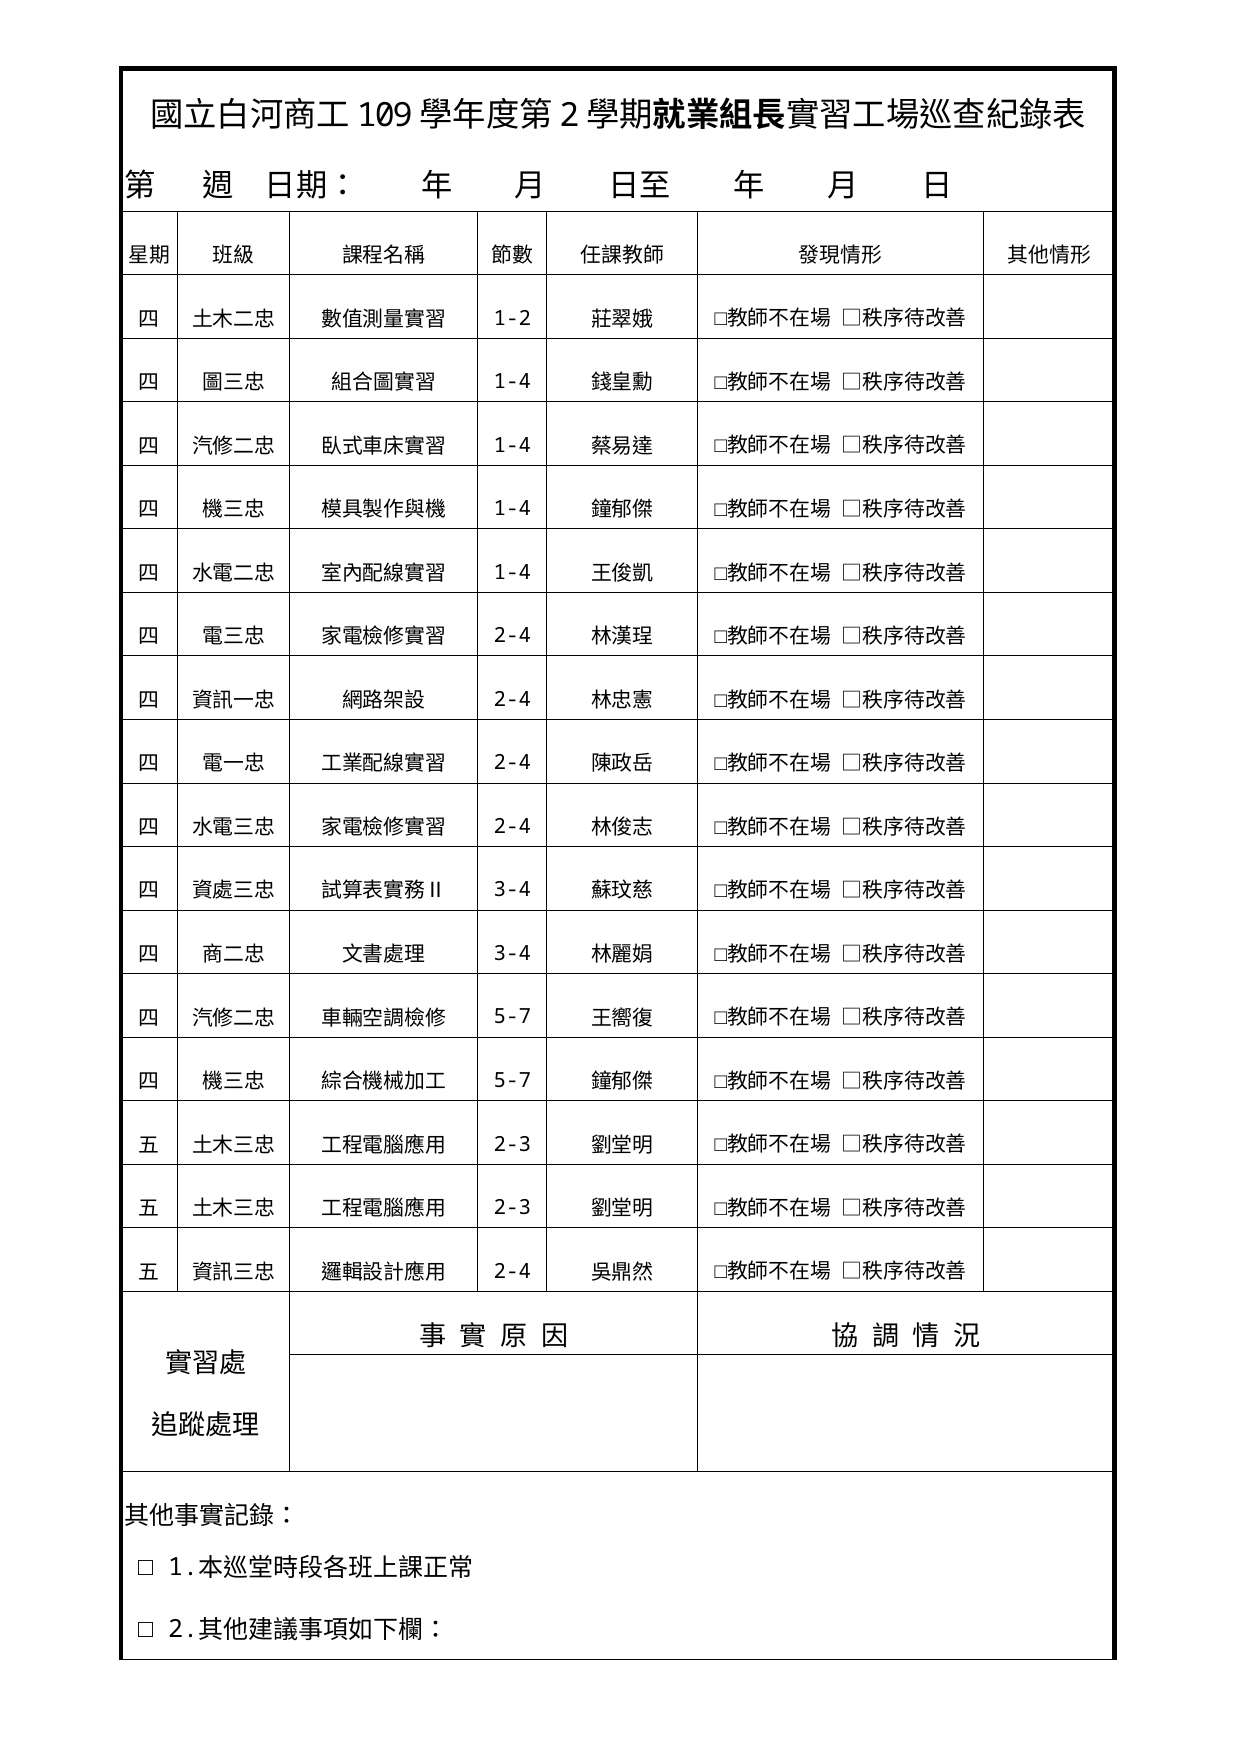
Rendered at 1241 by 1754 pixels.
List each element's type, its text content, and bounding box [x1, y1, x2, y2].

table_cell 鐘郁傑 [547, 1038, 697, 1100]
table_cell □教師不在場 □秩序待改善 [698, 593, 983, 655]
table_cell 試算表實務Ⅱ [290, 847, 477, 909]
table_cell 3-4 [478, 911, 546, 973]
table_cell 電一忠 [178, 720, 289, 782]
table_cell 四 [123, 529, 177, 592]
table_cell 五 [123, 1165, 177, 1227]
table_cell 1-4 [478, 339, 546, 401]
table_cell 2-4 [478, 1228, 546, 1291]
table_cell 節數 [478, 212, 546, 274]
table_cell 家電檢修實習 [290, 593, 477, 655]
table_cell 汽修二忠 [178, 402, 289, 465]
table_cell □教師不在場 □秩序待改善 [698, 529, 983, 592]
table_cell 臥式車床實習 [290, 402, 477, 465]
table_cell 2-3 [478, 1165, 546, 1227]
table_cell 發現情形 [698, 212, 983, 274]
table_cell 四 [123, 339, 177, 401]
table_cell □教師不在場 □秩序待改善 [698, 339, 983, 401]
table_cell 四 [123, 656, 177, 719]
table_cell [984, 784, 1112, 846]
table_cell 邏輯設計應用 [290, 1228, 477, 1291]
table_cell 林俊志 [547, 784, 697, 846]
table_cell 5-7 [478, 1038, 546, 1100]
table_cell 協 調 情 況 [698, 1292, 1112, 1354]
table_cell 劉堂明 [547, 1165, 697, 1227]
table_cell 陳政岳 [547, 720, 697, 782]
table_cell 莊翠娥 [547, 275, 697, 338]
table_cell 蔡易達 [547, 402, 697, 465]
table_cell 王俊凱 [547, 529, 697, 592]
table_cell 家電檢修實習 [290, 784, 477, 846]
table_cell 水電二忠 [178, 529, 289, 592]
table_cell [984, 656, 1112, 719]
table_cell 錢皇勳 [547, 339, 697, 401]
table_cell 林麗娟 [547, 911, 697, 973]
table_cell 四 [123, 593, 177, 655]
table_cell [984, 1228, 1112, 1291]
table_cell □教師不在場 □秩序待改善 [698, 466, 983, 528]
table_cell 2-4 [478, 784, 546, 846]
table_cell [984, 339, 1112, 401]
table_cell [984, 529, 1112, 592]
table_cell 車輛空調檢修 [290, 974, 477, 1037]
table_cell 資訊三忠 [178, 1228, 289, 1291]
table_cell 1-2 [478, 275, 546, 338]
table_cell 圖三忠 [178, 339, 289, 401]
table_cell [984, 847, 1112, 909]
table_cell 工程電腦應用 [290, 1165, 477, 1227]
table_cell 五 [123, 1228, 177, 1291]
table_cell 王嚮復 [547, 974, 697, 1037]
table_header 國立白河商工109學年度第2學期就業組長實習工場巡查紀錄表 第 週 日期： 年 月 日至 年 月 日 [123, 71, 1112, 211]
table_cell 綜合機械加工 [290, 1038, 477, 1100]
table_cell [984, 974, 1112, 1037]
table_cell 四 [123, 1038, 177, 1100]
table_cell 機三忠 [178, 466, 289, 528]
table_cell 5-7 [478, 974, 546, 1037]
table_cell [984, 402, 1112, 465]
table_cell □教師不在場 □秩序待改善 [698, 720, 983, 782]
table_cell 實習處 追蹤處理 [123, 1292, 289, 1471]
table_cell [984, 275, 1112, 338]
table_cell [984, 911, 1112, 973]
table_cell 課程名稱 [290, 212, 477, 274]
table_cell 土木三忠 [178, 1165, 289, 1227]
table_cell 2-4 [478, 656, 546, 719]
table_cell 任課教師 [547, 212, 697, 274]
table_cell [984, 1038, 1112, 1100]
table_cell 2-4 [478, 720, 546, 782]
table_cell [984, 466, 1112, 528]
table_cell 汽修二忠 [178, 974, 289, 1037]
table_cell 四 [123, 466, 177, 528]
table_cell 組合圖實習 [290, 339, 477, 401]
table_cell 2-3 [478, 1101, 546, 1164]
table_cell [984, 720, 1112, 782]
table_cell 星期 [123, 212, 177, 274]
table_cell 吳鼎然 [547, 1228, 697, 1291]
table_cell 3-4 [478, 847, 546, 909]
table_cell 四 [123, 402, 177, 465]
table_cell 1-4 [478, 466, 546, 528]
table_cell 1-4 [478, 402, 546, 465]
table_cell 四 [123, 720, 177, 782]
table_cell 班級 [178, 212, 289, 274]
table_cell 1-4 [478, 529, 546, 592]
table_cell 鐘郁傑 [547, 466, 697, 528]
table_cell 四 [123, 275, 177, 338]
table_cell □教師不在場 □秩序待改善 [698, 974, 983, 1037]
table_cell 劉堂明 [547, 1101, 697, 1164]
table_cell 土木三忠 [178, 1101, 289, 1164]
table_cell 林忠憲 [547, 656, 697, 719]
table_cell 文書處理 [290, 911, 477, 973]
table_cell 2-4 [478, 593, 546, 655]
table_cell □教師不在場 □秩序待改善 [698, 1038, 983, 1100]
table_cell 商二忠 [178, 911, 289, 973]
table_cell □教師不在場 □秩序待改善 [698, 784, 983, 846]
table_cell 資訊一忠 [178, 656, 289, 719]
table_cell □教師不在場 □秩序待改善 [698, 402, 983, 465]
table_cell [984, 593, 1112, 655]
table_cell 五 [123, 1101, 177, 1164]
table_cell □教師不在場 □秩序待改善 [698, 656, 983, 719]
table_cell 電三忠 [178, 593, 289, 655]
table_cell [984, 1101, 1112, 1164]
table_cell [290, 1355, 697, 1471]
table_cell 機三忠 [178, 1038, 289, 1100]
table_cell 數值測量實習 [290, 275, 477, 338]
table_cell 其他事實記錄： □ 1.本巡堂時段各班上課正常 □ 2.其他建議事項如下欄： [123, 1472, 1112, 1659]
table_cell 林漢珵 [547, 593, 697, 655]
table_cell 工程電腦應用 [290, 1101, 477, 1164]
table_cell 事 實 原 因 [290, 1292, 697, 1354]
table_cell [984, 1165, 1112, 1227]
table_cell 四 [123, 911, 177, 973]
table_cell 室內配線實習 [290, 529, 477, 592]
table_cell □教師不在場 □秩序待改善 [698, 1101, 983, 1164]
table_cell □教師不在場 □秩序待改善 [698, 911, 983, 973]
table_cell [698, 1355, 1112, 1471]
table_cell 四 [123, 847, 177, 909]
table_cell □教師不在場 □秩序待改善 [698, 1228, 983, 1291]
table_cell 其他情形 [984, 212, 1112, 274]
table_cell 水電三忠 [178, 784, 289, 846]
table_cell □教師不在場 □秩序待改善 [698, 847, 983, 909]
table_cell 四 [123, 784, 177, 846]
table_cell 資處三忠 [178, 847, 289, 909]
table_cell 工業配線實習 [290, 720, 477, 782]
table_cell 土木二忠 [178, 275, 289, 338]
table_cell 網路架設 [290, 656, 477, 719]
table_cell □教師不在場 □秩序待改善 [698, 1165, 983, 1227]
table_cell 蘇玟慈 [547, 847, 697, 909]
table_cell □教師不在場 □秩序待改善 [698, 275, 983, 338]
table_cell 模具製作與機 [290, 466, 477, 528]
table_cell 四 [123, 974, 177, 1037]
